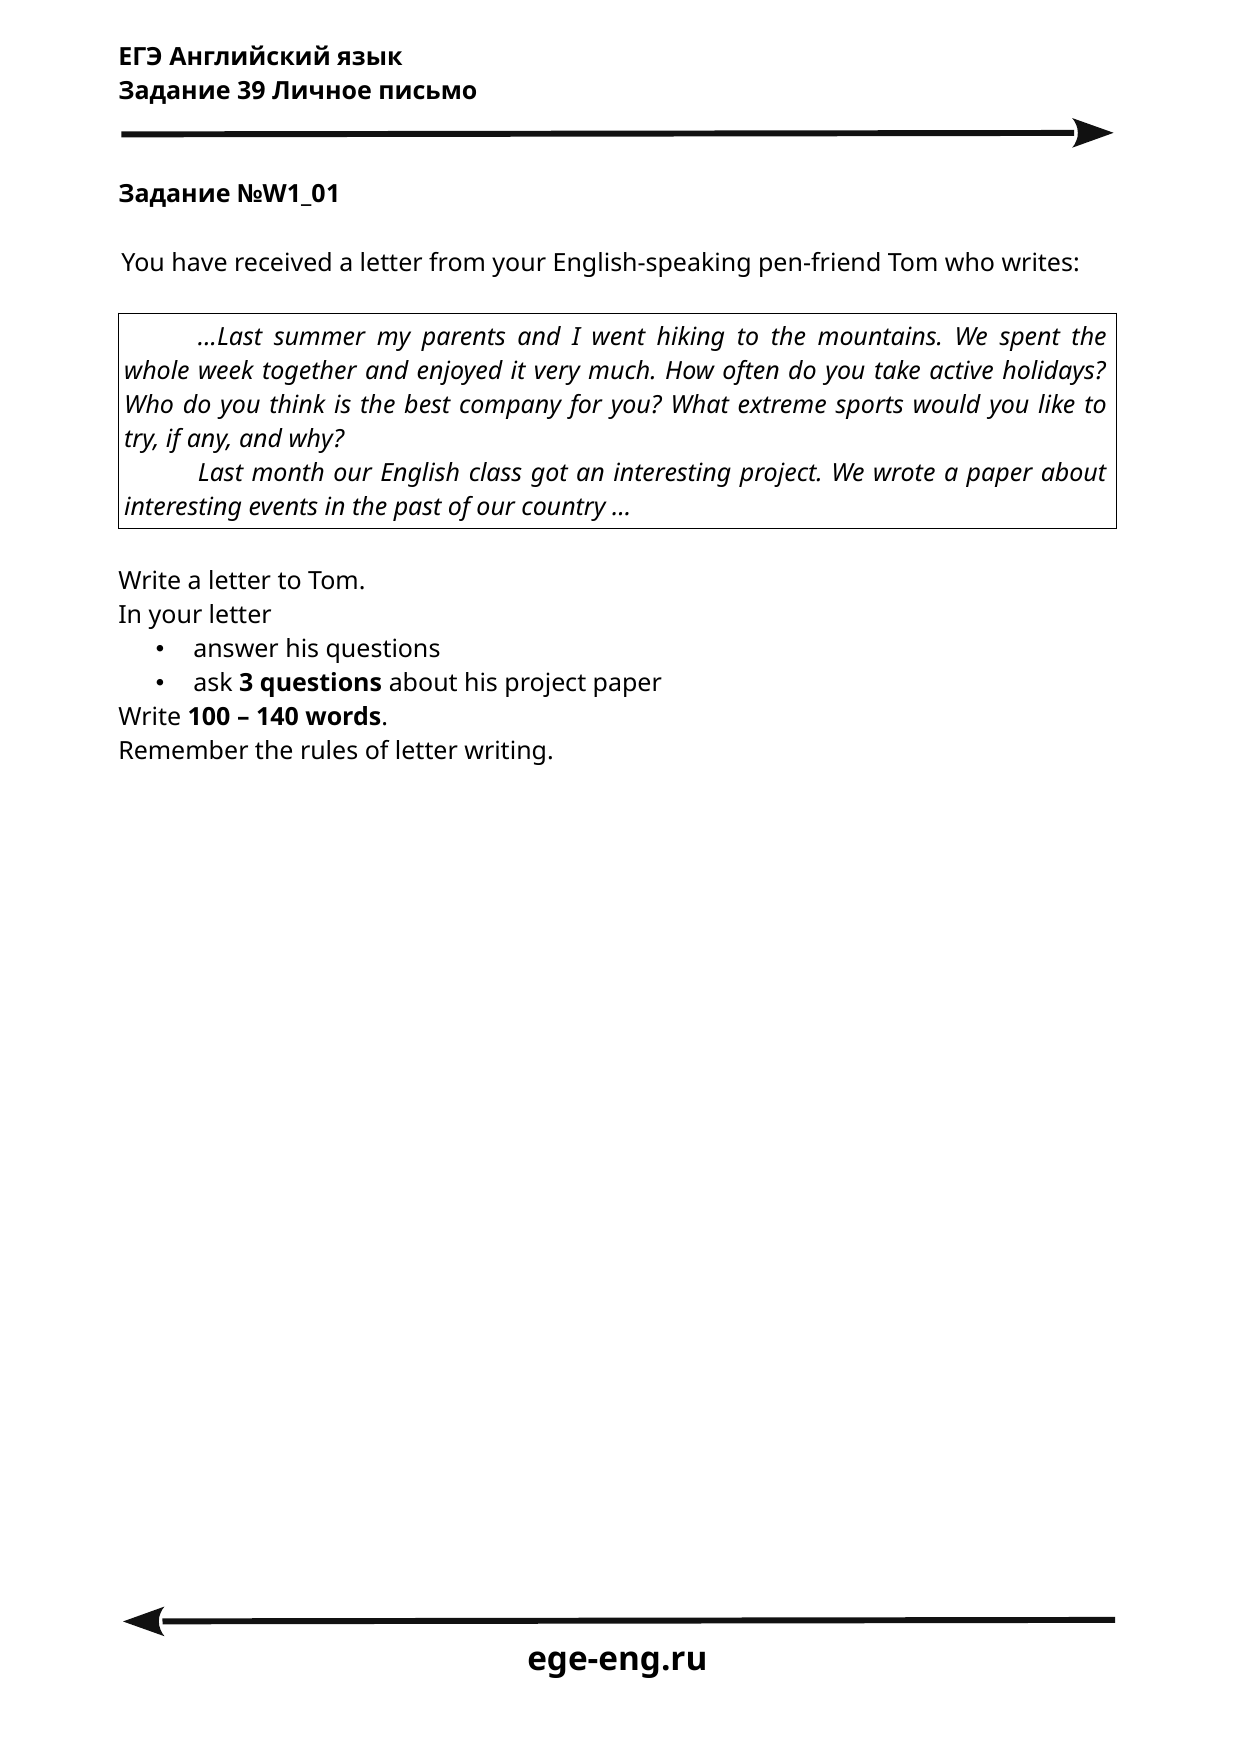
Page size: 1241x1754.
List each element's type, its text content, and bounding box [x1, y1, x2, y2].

list answer his questions [156, 631, 1116, 665]
text Write 100 – 140 words. [118, 699, 1116, 733]
text In your letter [118, 597, 1116, 631]
text Remember the rules of letter writing. [118, 733, 1116, 767]
table_header ...Last summer my parents and I went hiking to the mountains. We spent the whole week together and enjoyed it very much. How often do you take active holidays? Who do you think is the best company for you? What extreme sports would you like to try, if any, and why? Last month our English class got an interesting project. We wrote a paper about interesting events in the past of our country … [119, 314, 1116, 528]
text You have received a letter from your English-speaking pen-friend Tom who writes: [121, 244, 1113, 278]
text Write a letter to Tom. [118, 562, 1116, 597]
text Задание №W1_01 [118, 176, 1116, 210]
list ask 3 questions about his project paper [156, 665, 1116, 699]
